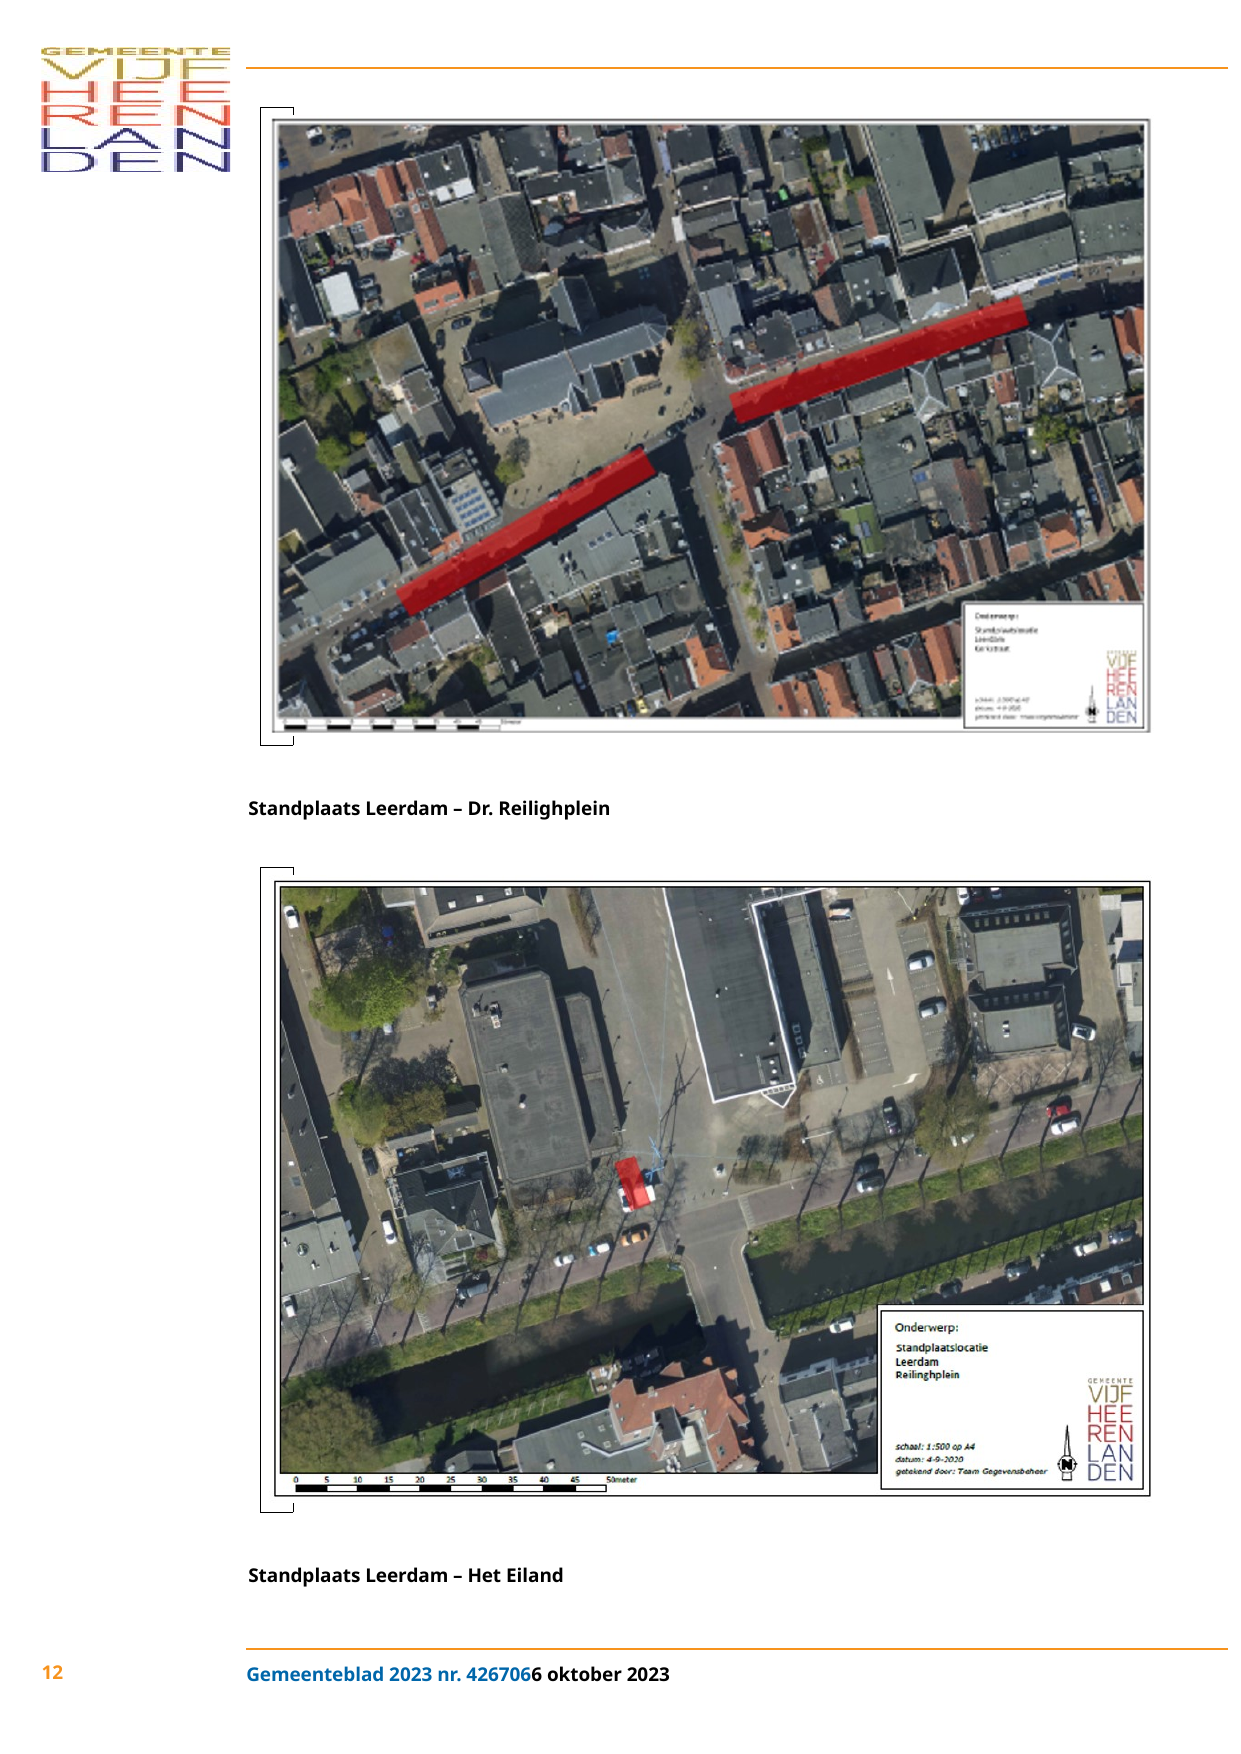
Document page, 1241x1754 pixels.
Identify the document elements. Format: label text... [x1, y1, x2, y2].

picture [41, 47, 231, 172]
picture [268, 875, 1155, 1503]
text Standplaats Leerdam – Dr. Reilighplein [248, 796, 1152, 821]
text Standplaats Leerdam – Het Eiland [248, 1563, 1152, 1588]
picture [268, 115, 1155, 736]
